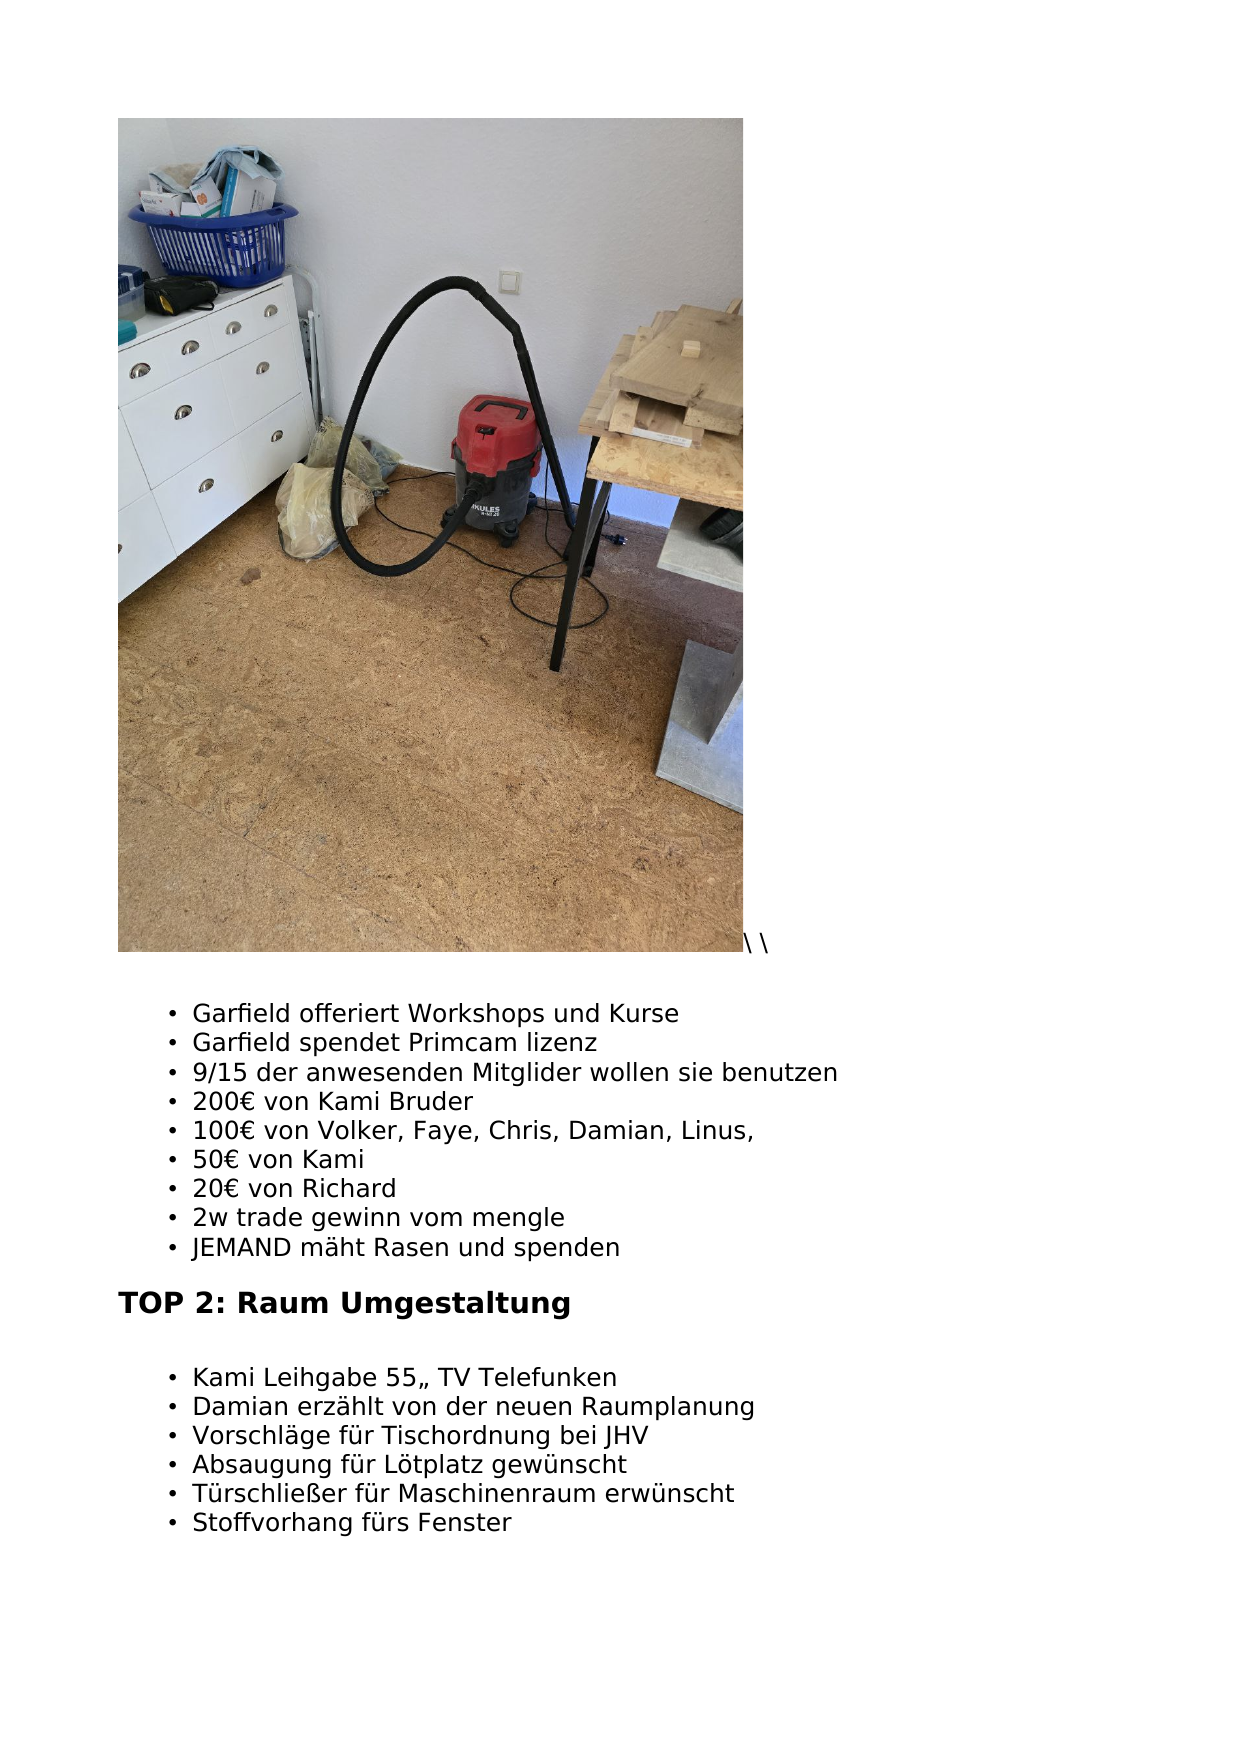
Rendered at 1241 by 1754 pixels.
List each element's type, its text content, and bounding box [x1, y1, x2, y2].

list Absaugung für Lötplatz gewünscht [177, 1450, 1122, 1479]
list 9/15 der anwesenden Mitglider wollen sie benutzen [177, 1058, 1122, 1087]
list Damian erzählt von der neuen Raumplanung [177, 1392, 1122, 1421]
subtitle TOP 2: Raum Umgestaltung [118, 1287, 1122, 1321]
list 50€ von Kami [177, 1145, 1122, 1174]
list JEMAND mäht Rasen und spenden [177, 1233, 1122, 1262]
list Türschließer für Maschinenraum erwünscht [177, 1479, 1122, 1509]
list Vorschläge für Tischordnung bei JHV [177, 1421, 1122, 1450]
text \ \ [118, 118, 1122, 957]
picture [118, 118, 744, 952]
list 2w trade gewinn vom mengle [177, 1203, 1122, 1233]
list 20€ von Richard [177, 1174, 1122, 1203]
list Kami Leihgabe 55„ TV Telefunken [177, 1363, 1122, 1392]
list Garfield spendet Primcam lizenz [177, 1028, 1122, 1058]
list Garfield offeriert Workshops und Kurse [177, 999, 1122, 1028]
list 200€ von Kami Bruder [177, 1087, 1122, 1116]
list Stoffvorhang fürs Fenster [177, 1509, 1122, 1538]
list 100€ von Volker, Faye, Chris, Damian, Linus, [177, 1116, 1122, 1145]
